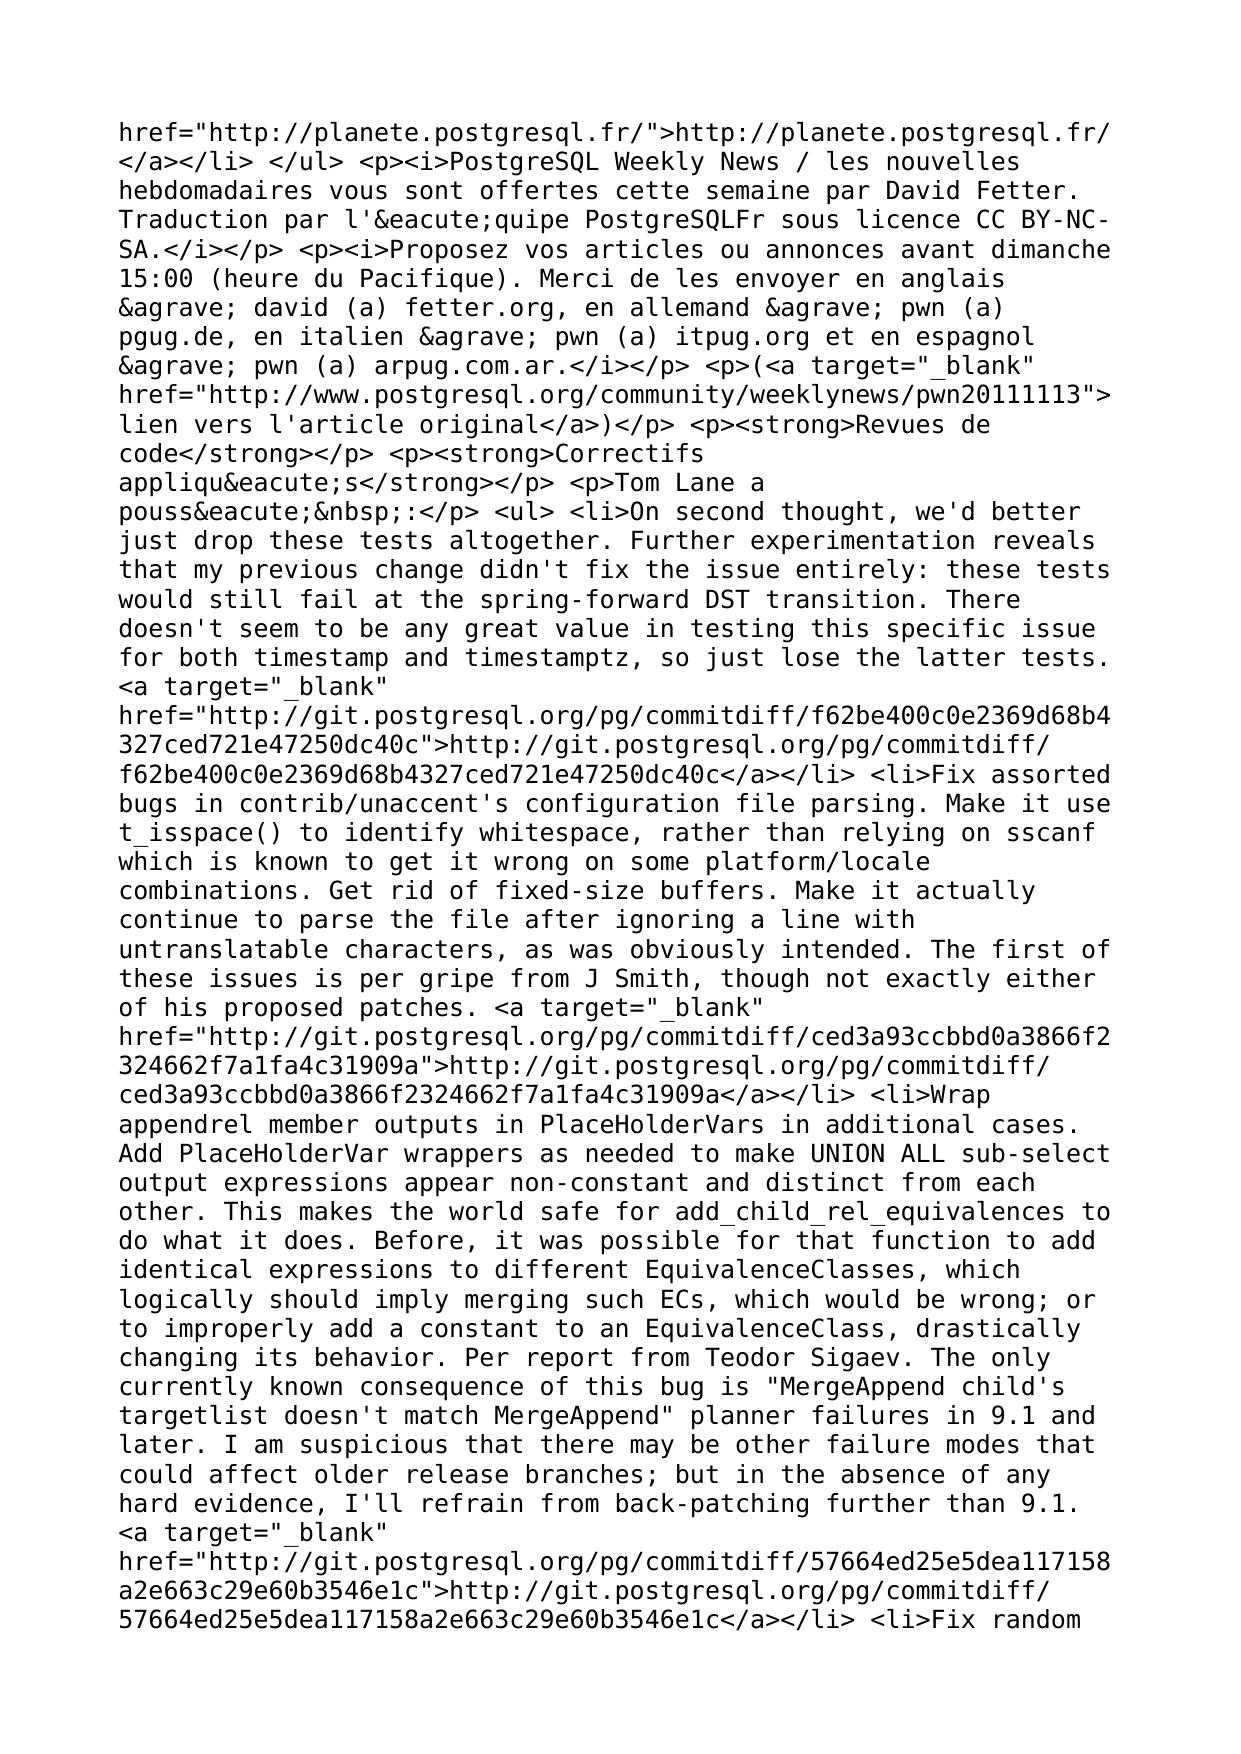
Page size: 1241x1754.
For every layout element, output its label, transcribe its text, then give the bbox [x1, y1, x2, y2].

text href="http://planete.postgresql.fr/">http://planete.postgresql.fr/</a></li> </ul> <p><i>PostgreSQL Weekly News / les nouvelles hebdomadaires vous sont offertes cette semaine par David Fetter. Traduction par l'&eacute;quipe PostgreSQLFr sous licence CC BY-NC-SA.</i></p> <p><i>Proposez vos articles ou annonces avant dimanche 15:00 (heure du Pacifique). Merci de les envoyer en anglais &agrave; david (a) fetter.org, en allemand &agrave; pwn (a) pgug.de, en italien &agrave; pwn (a) itpug.org et en espagnol &agrave; pwn (a) arpug.com.ar.</i></p> <p>(<a target="_blank" href="http://www.postgresql.org/community/weeklynews/pwn20111113">lien vers l'article original</a>)</p> <p><strong>Revues de code</strong></p> <p><strong>Correctifs appliqu&eacute;s</strong></p> <p>Tom Lane a pouss&eacute;&nbsp;:</p> <ul> <li>On second thought, we'd better just drop these tests altogether. Further experimentation reveals that my previous change didn't fix the issue entirely: these tests would still fail at the spring-forward DST transition. There doesn't seem to be any great value in testing this specific issue for both timestamp and timestamptz, so just lose the latter tests. <a target="_blank" href="http://git.postgresql.org/pg/commitdiff/f62be400c0e2369d68b4327ced721e47250dc40c">http://git.postgresql.org/pg/commitdiff/f62be400c0e2369d68b4327ced721e47250dc40c</a></li> <li>Fix assorted bugs in contrib/unaccent's configuration file parsing. Make it use t_isspace() to identify whitespace, rather than relying on sscanf which is known to get it wrong on some platform/locale combinations. Get rid of fixed-size buffers. Make it actually continue to parse the file after ignoring a line with untranslatable characters, as was obviously intended. The first of these issues is per gripe from J Smith, though not exactly either of his proposed patches. <a target="_blank" href="http://git.postgresql.org/pg/commitdiff/ced3a93ccbbd0a3866f2324662f7a1fa4c31909a">http://git.postgresql.org/pg/commitdiff/ced3a93ccbbd0a3866f2324662f7a1fa4c31909a</a></li> <li>Wrap appendrel member outputs in PlaceHolderVars in additional cases. Add PlaceHolderVar wrappers as needed to make UNION ALL sub-select output expressions appear non-constant and distinct from each other. This makes the world safe for add_child_rel_equivalences to do what it does. Before, it was possible for that function to add identical expressions to different EquivalenceClasses, which logically should imply merging such ECs, which would be wrong; or to improperly add a constant to an EquivalenceClass, drastically changing its behavior. Per report from Teodor Sigaev. The only currently known consequence of this bug is "MergeAppend child's targetlist doesn't match MergeAppend" planner failures in 9.1 and later. I am suspicious that there may be other failure modes that could affect older release branches; but in the absence of any hard evidence, I'll refrain from back-patching further than 9.1. <a target="_blank" href="http://git.postgresql.org/pg/commitdiff/57664ed25e5dea117158a2e663c29e60b3546e1c">http://git.postgresql.org/pg/commitdiff/57664ed25e5dea117158a2e663c29e60b3546e1c</a></li> <li>Fix random [118, 118, 1122, 1635]
